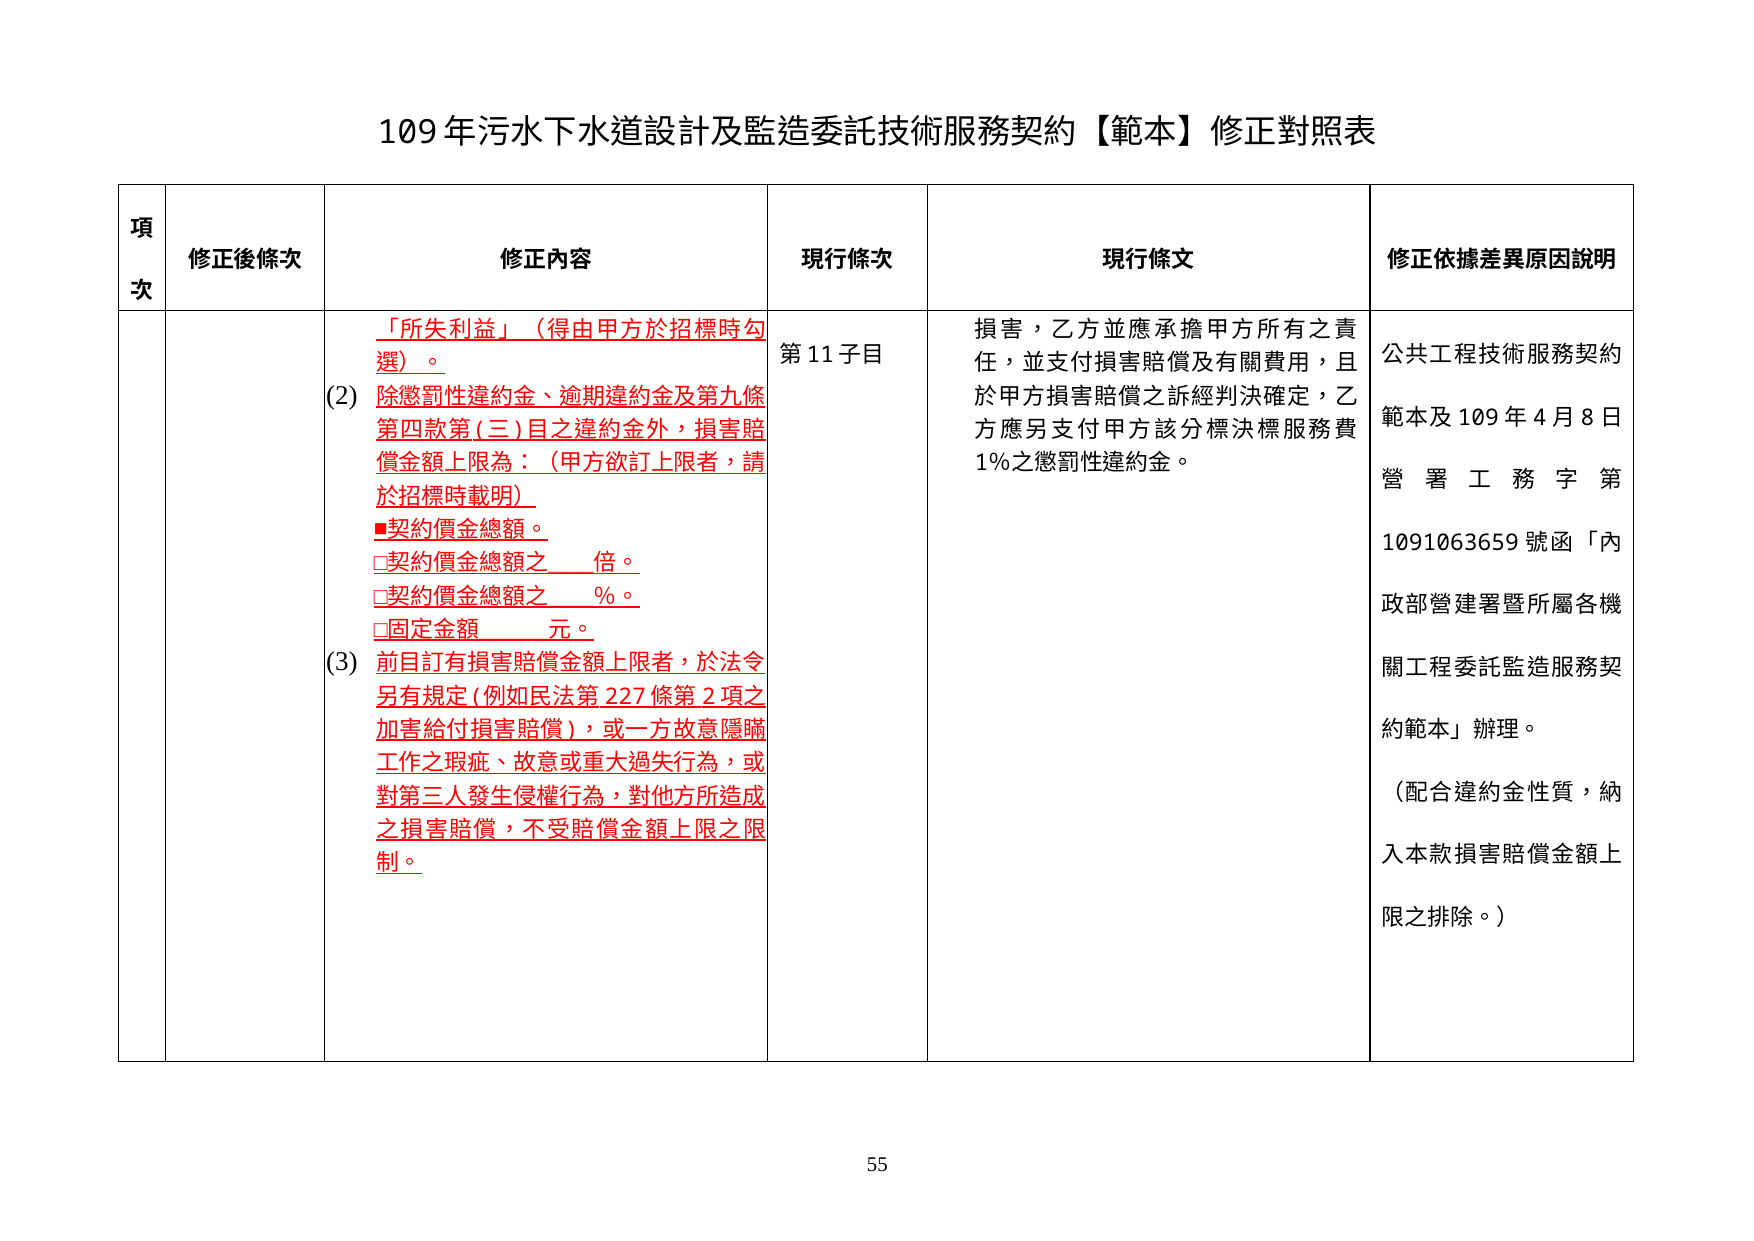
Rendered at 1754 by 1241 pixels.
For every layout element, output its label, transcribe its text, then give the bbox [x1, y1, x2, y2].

table_header 現行條次 [768, 185, 927, 310]
table_header 修正後條次 [166, 185, 324, 310]
table_cell 第11子目 [768, 311, 927, 1061]
table_cell [166, 311, 324, 1061]
table_header 現行條文 [928, 185, 1369, 310]
table_cell 損害，乙方並應承擔甲方所有之責任，並支付損害賠償及有關費用，且於甲方損害賠償之訴經判決確定，乙方應另支付甲方該分標決標服務費1％之懲罰性違約金。 [928, 311, 1369, 1061]
table_header 修正依據差異原因說明 [1371, 185, 1633, 310]
table_cell 「所失利益」（得由甲方於招標時勾選）。 除懲罰性違約金、逾期違約金及第九條第四款第(三)目之違約金外，損害賠償金額上限為：（甲方欲訂上限者，請於招標時載明） ■契約價金總額。 □契約價金總額之＿＿倍。 □契約價金總額之＿＿％。 □固定金額＿＿＿元。 前目訂有損害賠償金額上限者，於法令另有規定(例如民法第227條第2項之加害給付損害賠償)，或一方故意隱瞞工作之瑕疵、故意或重大過失行為，或對第三人發生侵權行為，對他方所造成之損害賠償，不受賠償金額上限之限制。 [325, 311, 767, 1061]
table_header 修正內容 [325, 185, 767, 310]
table_header 項次 [119, 185, 165, 310]
table_cell 公共工程技術服務契約範本及109年4月8日營署工務字第1091063659號函「內政部營建署暨所屬各機關工程委託監造服務契約範本」辦理。 （配合違約金性質，納入本款損害賠償金額上限之排除。） [1371, 311, 1633, 1061]
table_cell [119, 311, 165, 1061]
